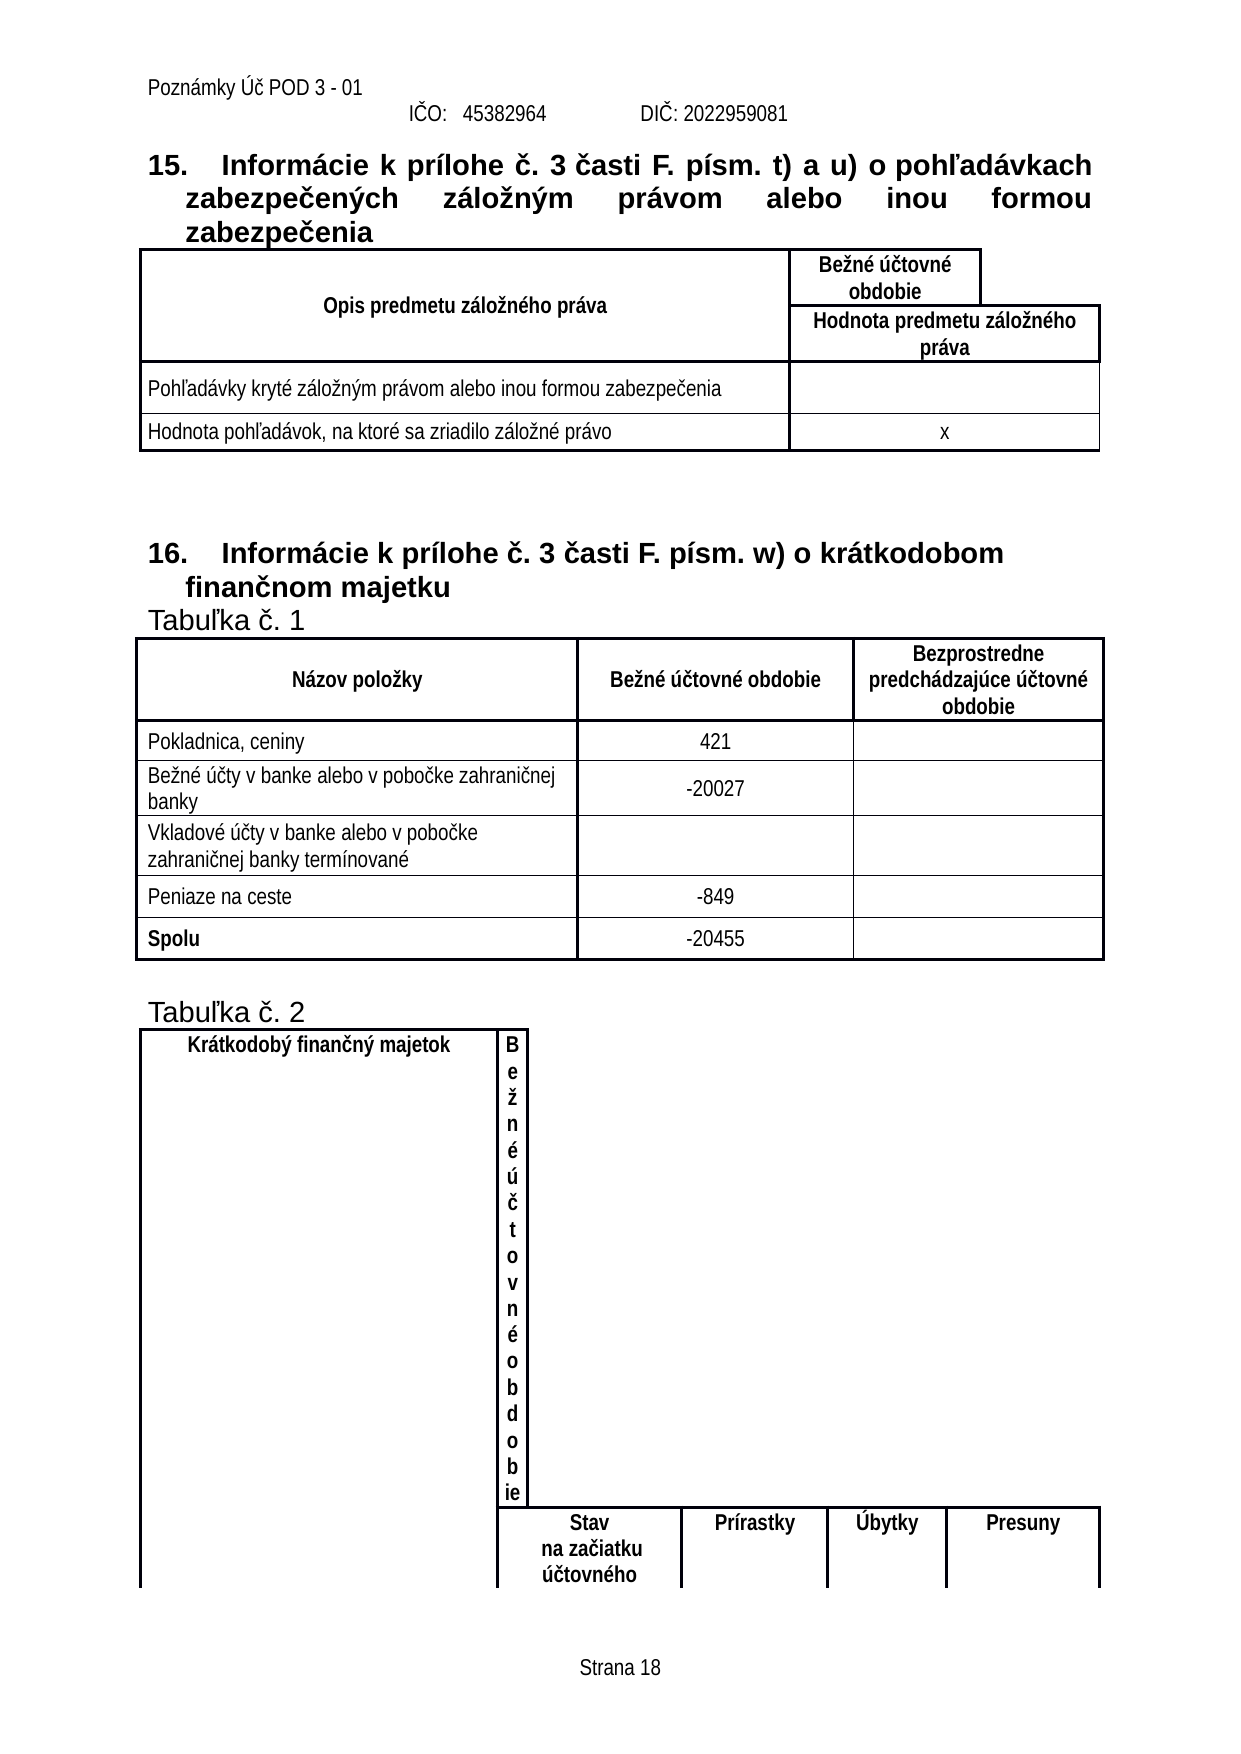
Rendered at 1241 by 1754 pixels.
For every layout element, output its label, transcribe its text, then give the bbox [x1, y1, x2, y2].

table_cell Spolu [138, 918, 576, 958]
table_header Názov položky [138, 640, 576, 719]
table_cell [579, 816, 853, 875]
table_cell 421 [579, 722, 853, 760]
table_cell Pokladnica, ceniny [138, 722, 576, 760]
title Tabuľka č. 2 [148, 994, 1092, 1028]
table_cell [791, 363, 1099, 413]
title Tabuľka č. 1 [148, 603, 1092, 637]
table_cell x [791, 414, 1099, 448]
table_cell [854, 876, 1102, 917]
table_cell [854, 918, 1102, 958]
table_header Bežné účtovné obdobie [791, 251, 979, 304]
table_header Bežné účtovné obdobie [499, 1031, 526, 1506]
table_cell Úbytky [829, 1509, 945, 1588]
table_cell [854, 816, 1102, 875]
table_cell [854, 722, 1102, 760]
table_cell -849 [579, 876, 853, 917]
table_header Bezprostredne predchádzajúce účtovné obdobie [855, 640, 1102, 719]
table_cell Peniaze na ceste [138, 876, 576, 917]
title Informácie k prílohe č. 3 časti F. písm. w) o krátkodobom finančnom majetku [148, 536, 1092, 603]
table_header Bežné účtovné obdobie [579, 640, 852, 719]
table_cell Bežné účty v banke alebo v pobočke zahraničnej banky [138, 761, 576, 815]
table_header Opis predmetu záložného práva [142, 251, 788, 360]
table_cell -20455 [579, 918, 853, 958]
table_cell [854, 761, 1102, 815]
table_cell Stav na začiatku účtovného [499, 1509, 680, 1588]
table_cell -20027 [579, 761, 853, 815]
table_cell Presuny [948, 1509, 1098, 1588]
table_cell Pohľadávky kryté záložným právom alebo inou formou zabezpečenia [142, 363, 788, 413]
table_cell Hodnota predmetu záložného práva [791, 307, 1098, 360]
table_cell Vkladové účty v banke alebo v pobočke zahraničnej banky termínované [138, 816, 576, 875]
table_cell Prírastky [683, 1509, 826, 1588]
table_cell Hodnota pohľadávok, na ktoré sa zriadilo záložné právo [142, 414, 788, 448]
title Informácie k prílohe č. 3 časti F. písm. t) a u) o pohľadávkach zabezpečených záložným právom alebo inou formou zabezpečenia [148, 148, 1092, 248]
table_header Krátkodobý finančný majetok [142, 1031, 496, 1588]
